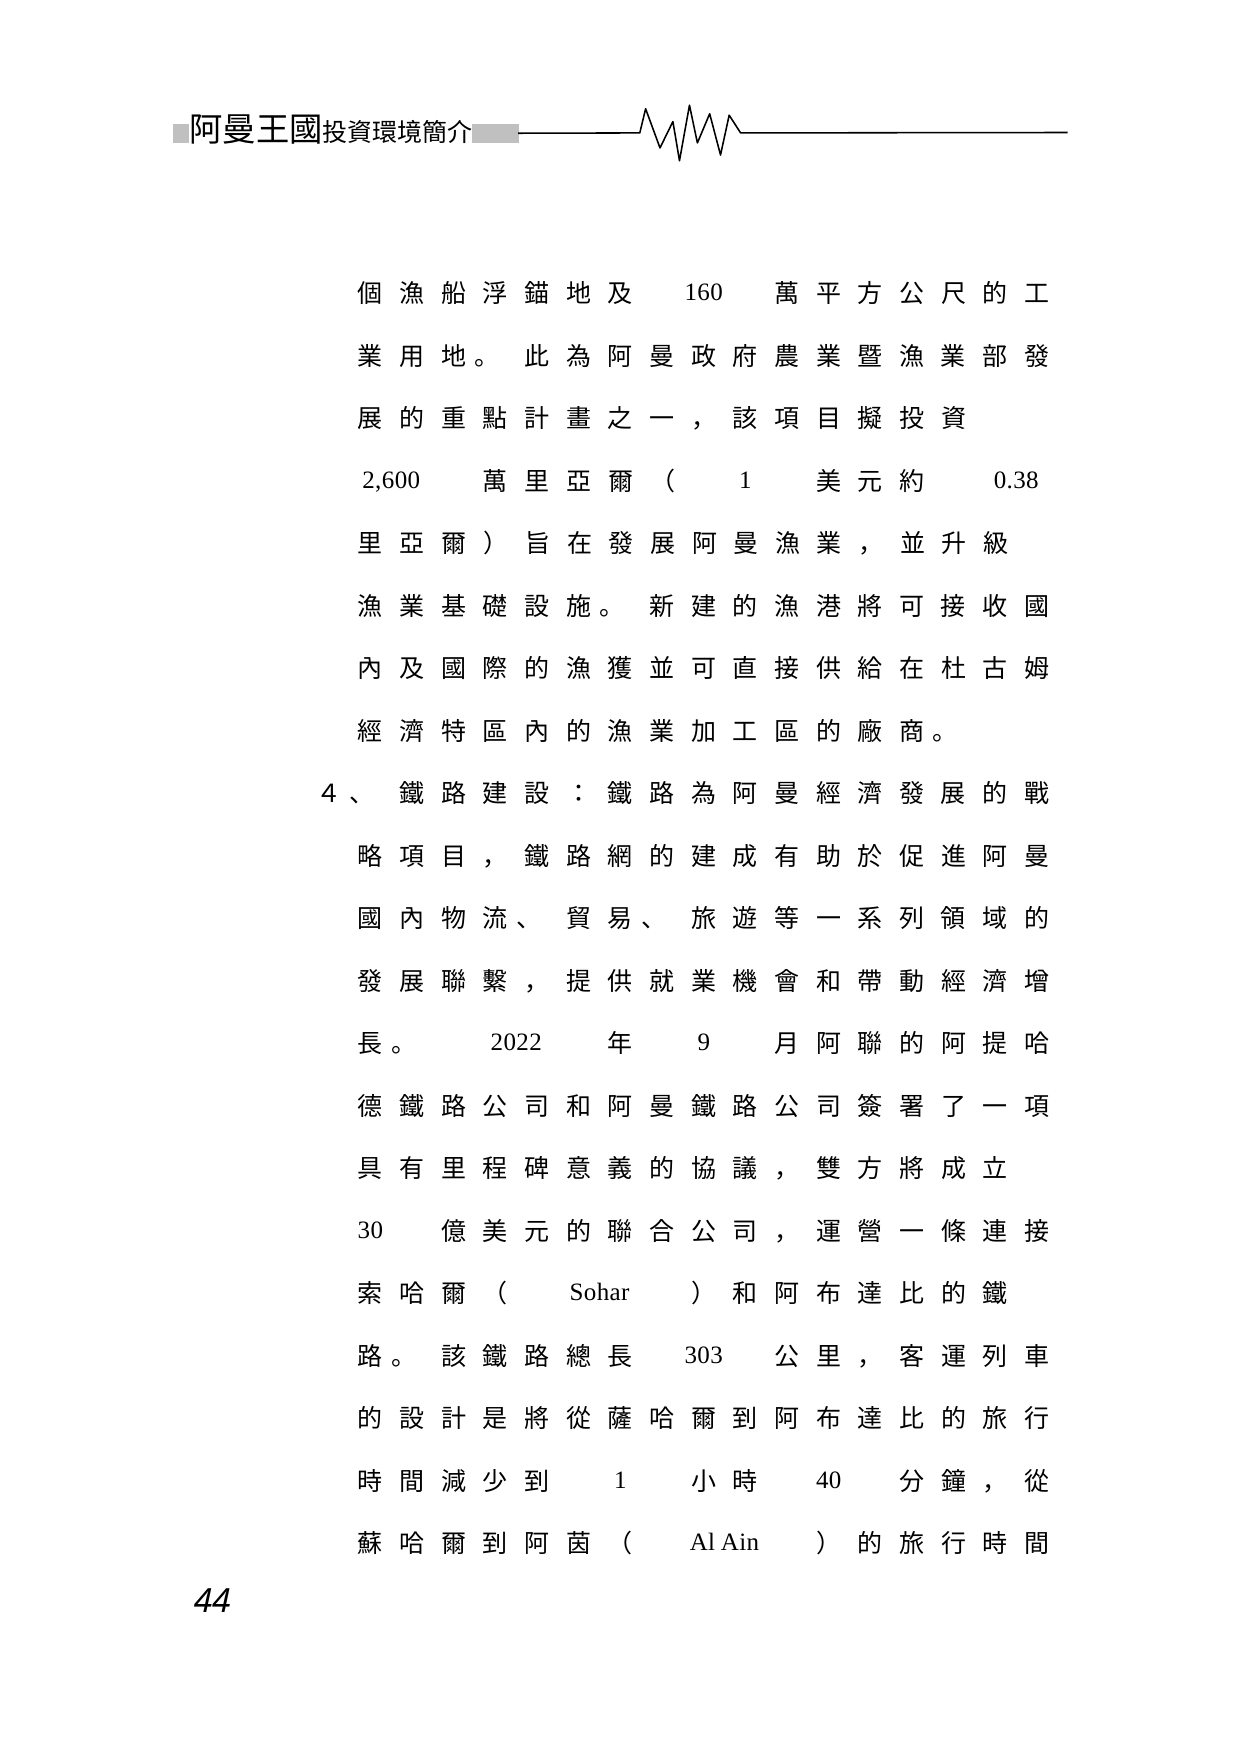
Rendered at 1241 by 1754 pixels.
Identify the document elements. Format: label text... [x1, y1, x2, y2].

text ４、鐵路建設：鐵路為阿曼經濟發展的戰略項目，鐵路網的建成有助於促進阿曼國內物流、貿易、旅遊等一系列領域的發展聯繫，提供就業機會和帶動經濟增長。2022年9月阿聯的阿提哈德鐵路公司和阿曼鐵路公司簽署了一項具有里程碑意義的協議，雙方將成立30億美元的聯合公司，運營一條連接索哈爾（Sohar）和阿布達比的鐵路。該鐵路總長303公里，客運列車的設計是將從薩哈爾到阿布達比的旅行時間減少到1小時40分鐘，從蘇哈爾到阿茵（Al Ain）的旅行時間 [281, 750, 1058, 1563]
text 個漁船浮錨地及160萬平方公尺的工業用地。此為阿曼政府農業暨漁業部發展的重點計畫之一，該項目擬投資2,600萬里亞爾（1美元約0.38里亞爾）旨在發展阿曼漁業，並升級漁業基礎設施。新建的漁港將可接收國內及國際的漁獲並可直接供給在杜古姆經濟特區內的漁業加工區的廠商。 [281, 250, 1058, 750]
